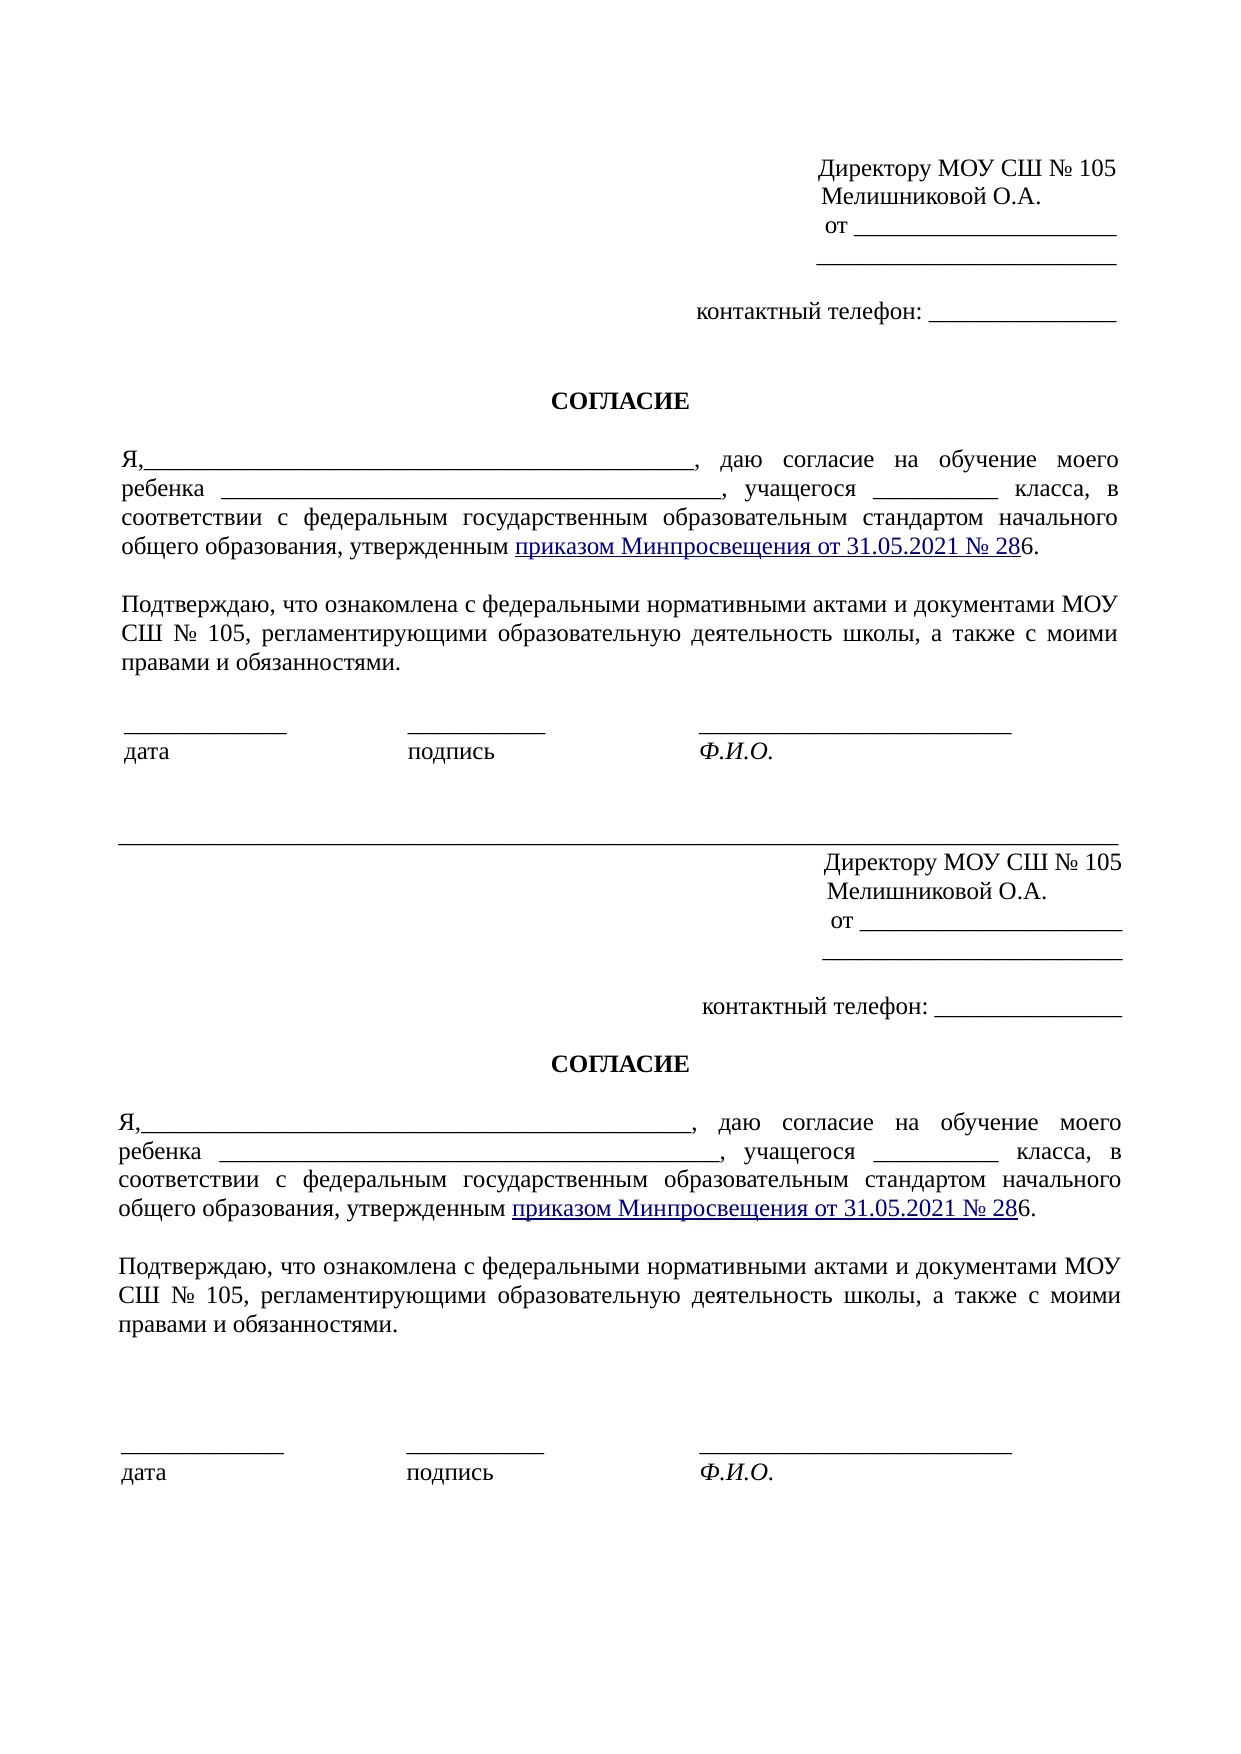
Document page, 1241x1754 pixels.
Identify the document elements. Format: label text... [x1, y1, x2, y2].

table_header _________________________ Ф.И.О. [696, 705, 1119, 768]
text ________________________________________________________________________________ [118, 819, 1122, 847]
table_header ___________ подпись [404, 1425, 696, 1489]
table_header _________________________ Ф.И.О. [696, 1425, 1122, 1489]
text Я,____________________________________________, даю согласие на обучение моего ребенка ________________________________________, учащегося __________ класса, в соответствии с федеральным государственным образовательным стандартом начального общего образования, утвержденным приказом Минпросвещения от 31.05.2021 № 286. [118, 1107, 1122, 1222]
text от _____________________ [118, 905, 1122, 934]
table_header _____________ дата [118, 1425, 403, 1489]
table_header ___________ подпись [405, 705, 696, 768]
text Подтверждаю, что ознакомлена с федеральными нормативными актами и документами МОУ СШ № 105, регламентирующими образовательную деятельность школы, а также с моими правами и обязанностями. [118, 1251, 1122, 1338]
table_header СОГЛАСИЕ Я,____________________________________________, даю согласие на обучение моего ребенка ________________________________________, учащегося __________ класса, в соответствии с федеральным государственным образовательным стандартом начального общего образования, утвержденным приказом Минпросвещения от 31.05.2021 № 286. Подтверждаю, что ознакомлена с федеральными нормативными актами и документами МОУ СШ № 105, регламентирующими образовательную деятельность школы, а также с моими правами и обязанностями. [118, 147, 1122, 771]
text Директору МОУ СШ № 105 Мелишниковой О.А. [118, 847, 1122, 905]
table_header Директору МОУ СШ № 105 Мелишниковой О.А. от _____________________ ________________________ контактный телефон: _______________ [121, 150, 1119, 328]
table_header _____________ дата [121, 705, 405, 768]
text СОГЛАСИЕ [118, 1049, 1122, 1077]
text ________________________ [118, 934, 1122, 962]
text контактный телефон: _______________ [118, 962, 1122, 1020]
